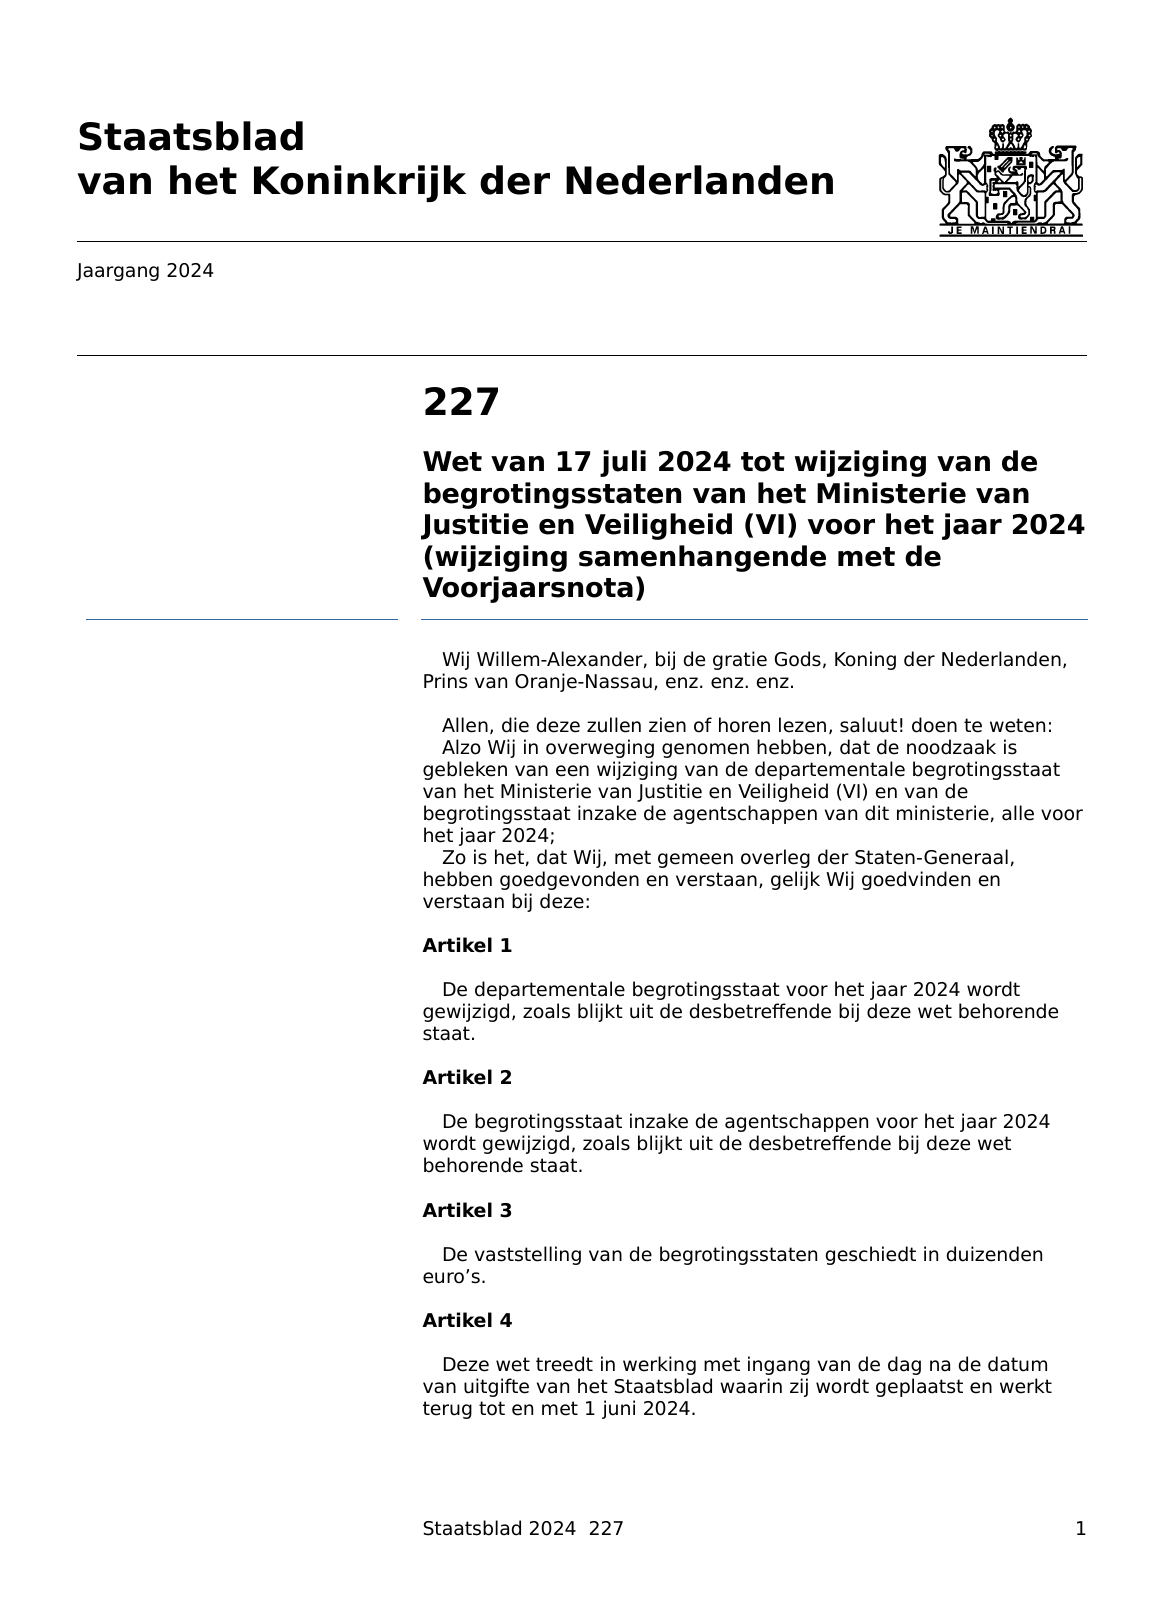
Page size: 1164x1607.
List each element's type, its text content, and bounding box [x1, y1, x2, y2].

subtitle Artikel 1 [422, 935, 1087, 957]
text Deze wet treedt in werking met ingang van de dag na de datum van uitgifte van het Staatsblad waarin zij wordt geplaatst en werkt terug tot en met 1 juni 2024. [422, 1354, 1087, 1420]
subtitle Artikel 3 [422, 1199, 1087, 1221]
table_header Staatsblad van het Koninkrijk der Nederlanden [77, 100, 886, 241]
table_cell Jaargang 2024 [77, 242, 1087, 355]
text Allen, die deze zullen zien of horen lezen, saluut! doen te weten: [422, 715, 1087, 737]
text Alzo Wij in overweging genomen hebben, dat de noodzaak is gebleken van een wijziging van de departementale begrotingsstaat van het Ministerie van Justitie en Veiligheid (VI) en van de begrotingsstaat inzake de agentschappen van dit ministerie, alle voor het jaar 2024; [422, 737, 1087, 847]
table_header [886, 100, 1087, 241]
text De begrotingsstaat inzake de agentschappen voor het jaar 2024 wordt gewijzigd, zoals blijkt uit de desbetreffende bij deze wet behorende staat. [422, 1111, 1087, 1177]
text Zo is het, dat Wij, met gemeen overleg der Staten-Generaal, hebben goedgevonden en verstaan, gelijk Wij goedvinden en verstaan bij deze: [422, 847, 1087, 913]
text Wet van 17 juli 2024 tot wijziging van de begrotingsstaten van het Ministerie van Justitie en Veiligheid (VI) voor het jaar 2024 (wijziging samenhangende met de Voorjaarsnota) [422, 447, 1087, 604]
subtitle 227 [422, 381, 1087, 424]
picture [936, 115, 1087, 240]
subtitle Artikel 2 [422, 1067, 1087, 1089]
text De departementale begrotingsstaat voor het jaar 2024 wordt gewijzigd, zoals blijkt uit de desbetreffende bij deze wet behorende staat. [422, 979, 1087, 1045]
text De vaststelling van de begrotingsstaten geschiedt in duizenden euro’s. [422, 1244, 1087, 1288]
text Wij Willem-Alexander, bij de gratie Gods, Koning der Nederlanden, Prins van Oranje-Nassau, enz. enz. enz. [422, 649, 1087, 693]
subtitle Artikel 4 [422, 1310, 1087, 1332]
